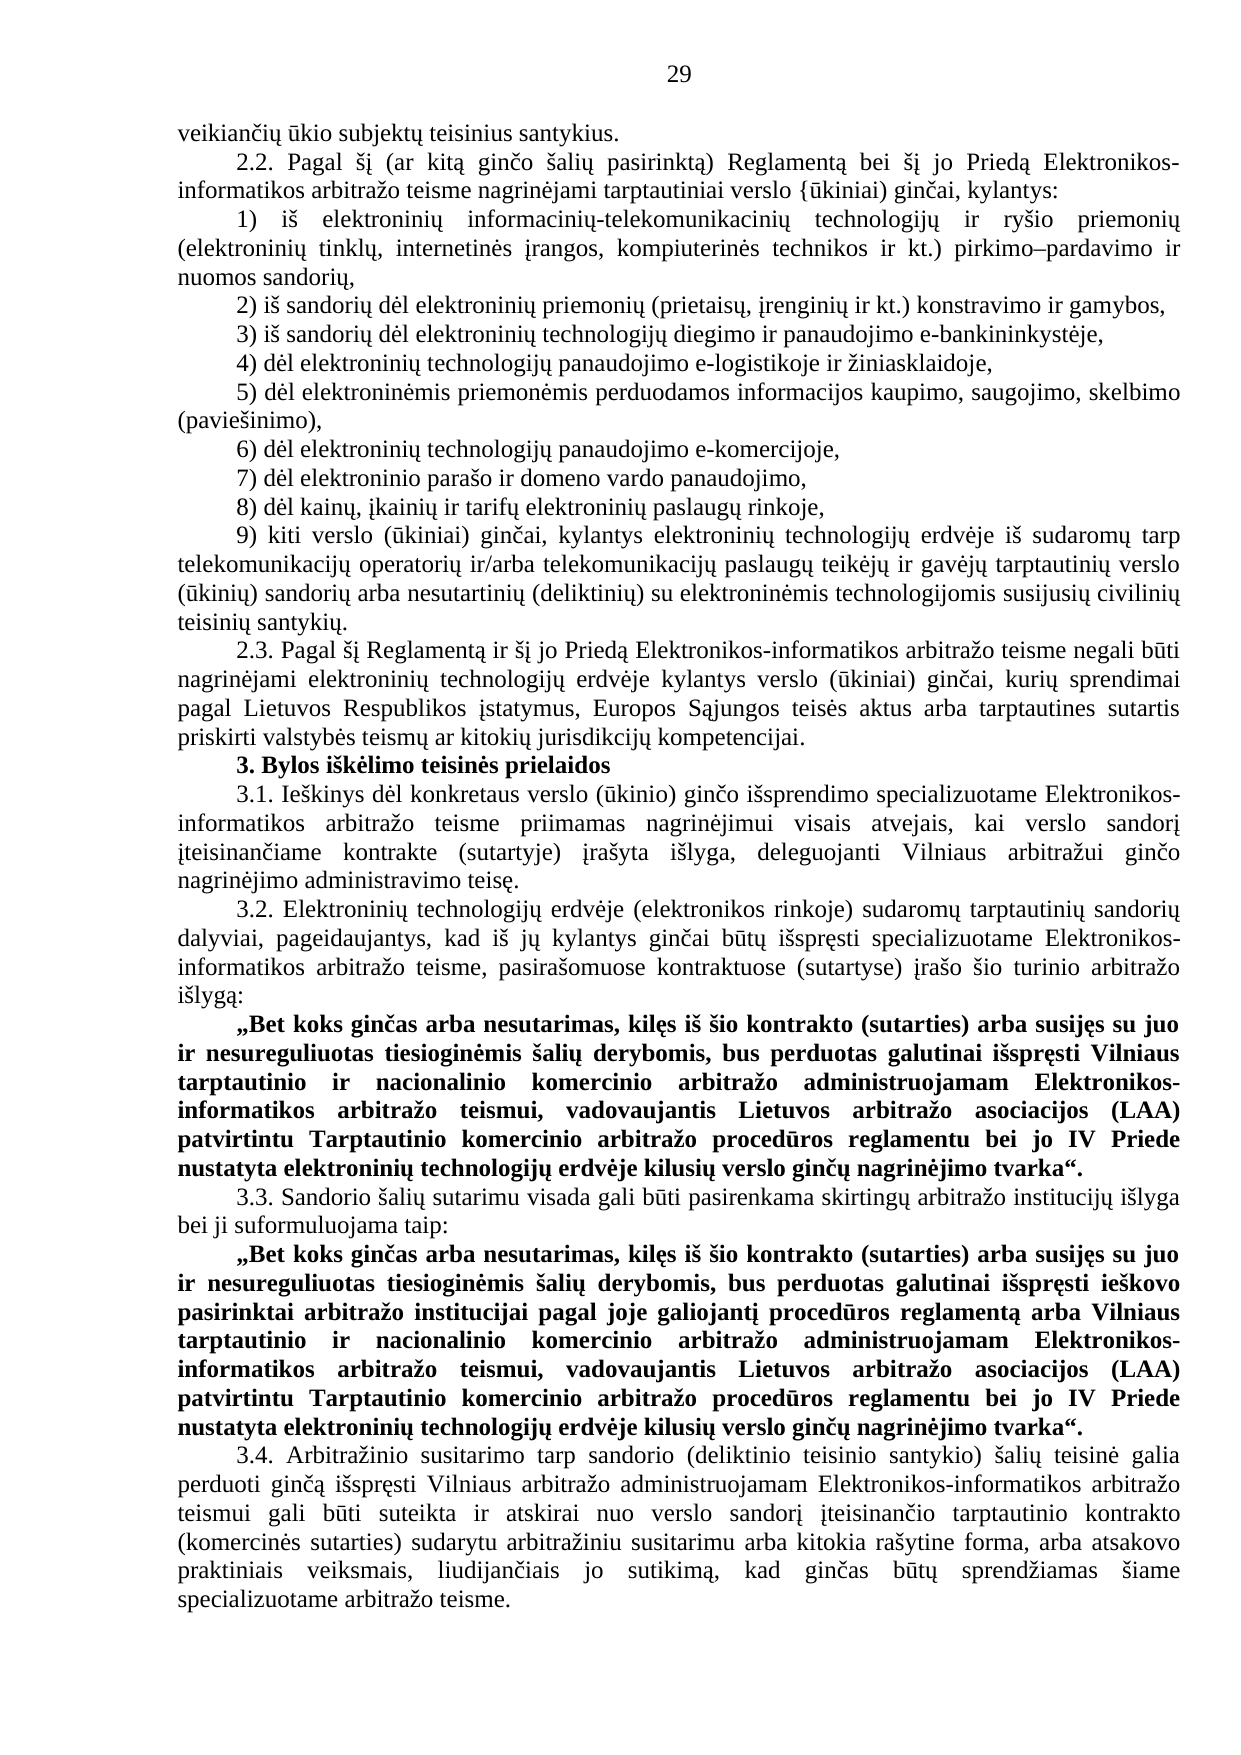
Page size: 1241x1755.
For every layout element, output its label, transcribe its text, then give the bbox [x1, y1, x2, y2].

text „Bet koks ginčas arba nesutarimas, kilęs iš šio kontrakto (sutarties) arba susijęs su juo ir nesureguliuotas tiesioginėmis šalių derybomis, bus perduotas galutinai išspręsti Vilniaus tarptautinio ir nacionalinio komercinio arbitražo administruojamam Elektronikos-informatikos arbitražo teismui, vadovaujantis Lietuvos arbitražo asociacijos (LAA) patvirtintu Tarptautinio komercinio arbitražo procedūros reglamentu bei jo IV Priede nustatyta elektroninių technologijų erdvėje kilusių verslo ginčų nagrinėjimo tvarka“. [177, 1009, 1181, 1182]
text veikiančių ūkio subjektų teisinius santykius. [177, 118, 1181, 147]
text 2.3. Pagal šį Reglamentą ir šį jo Priedą Elektronikos-informatikos arbitražo teisme negali būti nagrinėjami elektroninių technologijų erdvėje kylantys verslo (ūkiniai) ginčai, kurių sprendimai pagal Lietuvos Respublikos įstatymus, Europos Sąjungos teisės aktus arba tarptautines sutartis priskirti valstybės teismų ar kitokių jurisdikcijų kompetencijai. [177, 636, 1181, 751]
text 4) dėl elektroninių technologijų panaudojimo e-logistikoje ir žiniasklaidoje, [177, 348, 1181, 377]
text 3.3. Sandorio šalių sutarimu visada gali būti pasirenkama skirtingų arbitražo institucijų išlyga bei ji suformuluojama taip: [177, 1182, 1181, 1239]
text 3.4. Arbitražinio susitarimo tarp sandorio (deliktinio teisinio santykio) šalių teisinė galia perduoti ginčą išspręsti Vilniaus arbitražo administruojamam Elektronikos-informatikos arbitražo teismui gali būti suteikta ir atskirai nuo verslo sandorį įteisinančio tarptautinio kontrakto (komercinės sutarties) sudarytu arbitražiniu susitarimu arba kitokia rašytine forma, arba atsakovo praktiniais veiksmais, liudijančiais jo sutikimą, kad ginčas būtų sprendžiamas šiame specializuotame arbitražo teisme. [177, 1441, 1181, 1613]
text 2.2. Pagal šį (ar kitą ginčo šalių pasirinktą) Reglamentą bei šį jo Priedą Elektronikos-informatikos arbitražo teisme nagrinėjami tarptautiniai verslo {ūkiniai) ginčai, kylantys: [177, 147, 1181, 204]
text 6) dėl elektroninių technologijų panaudojimo e-komercijoje, [177, 434, 1181, 463]
text 3.2. Elektroninių technologijų erdvėje (elektronikos rinkoje) sudaromų tarptautinių sandorių dalyviai, pageidaujantys, kad iš jų kylantys ginčai būtų išspręsti specializuotame Elektronikos-informatikos arbitražo teisme, pasirašomuose kontraktuose (sutartyse) įrašo šio turinio arbitražo išlygą: [177, 894, 1181, 1009]
text „Bet koks ginčas arba nesutarimas, kilęs iš šio kontrakto (sutarties) arba susijęs su juo ir nesureguliuotas tiesioginėmis šalių derybomis, bus perduotas galutinai išspręsti ieškovo pasirinktai arbitražo institucijai pagal joje galiojantį procedūros reglamentą arba Vilniaus tarptautinio ir nacionalinio komercinio arbitražo administruojamam Elektronikos-informatikos arbitražo teismui, vadovaujantis Lietuvos arbitražo asociacijos (LAA) patvirtintu Tarptautinio komercinio arbitražo procedūros reglamentu bei jo IV Priede nustatyta elektroninių technologijų erdvėje kilusių verslo ginčų nagrinėjimo tvarka“. [177, 1239, 1181, 1441]
text 9) kiti verslo (ūkiniai) ginčai, kylantys elektroninių technologijų erdvėje iš sudaromų tarp telekomunikacijų operatorių ir/arba telekomunikacijų paslaugų teikėjų ir gavėjų tarptautinių verslo (ūkinių) sandorių arba nesutartinių (deliktinių) su elektroninėmis technologijomis susijusių civilinių teisinių santykių. [177, 521, 1181, 636]
text 3.1. Ieškinys dėl konkretaus verslo (ūkinio) ginčo išsprendimo specializuotame Elektronikos-informatikos arbitražo teisme priimamas nagrinėjimui visais atvejais, kai verslo sandorį įteisinančiame kontrakte (sutartyje) įrašyta išlyga, deleguojanti Vilniaus arbitražui ginčo nagrinėjimo administravimo teisę. [177, 779, 1181, 894]
text 8) dėl kainų, įkainių ir tarifų elektroninių paslaugų rinkoje, [177, 492, 1181, 521]
text 3. Bylos iškėlimo teisinės prielaidos [177, 751, 1181, 779]
text 5) dėl elektroninėmis priemonėmis perduodamos informacijos kaupimo, saugojimo, skelbimo (paviešinimo), [177, 377, 1181, 434]
text 2) iš sandorių dėl elektroninių priemonių (prietaisų, įrenginių ir kt.) konstravimo ir gamybos, [177, 291, 1181, 319]
text 7) dėl elektroninio parašo ir domeno vardo panaudojimo, [177, 463, 1181, 492]
text 3) iš sandorių dėl elektroninių technologijų diegimo ir panaudojimo e-bankininkystėje, [177, 319, 1181, 348]
text 1) iš elektroninių informacinių-telekomunikacinių technologijų ir ryšio priemonių (elektroninių tinklų, internetinės įrangos, kompiuterinės technikos ir kt.) pirkimo–pardavimo ir nuomos sandorių, [177, 204, 1181, 291]
